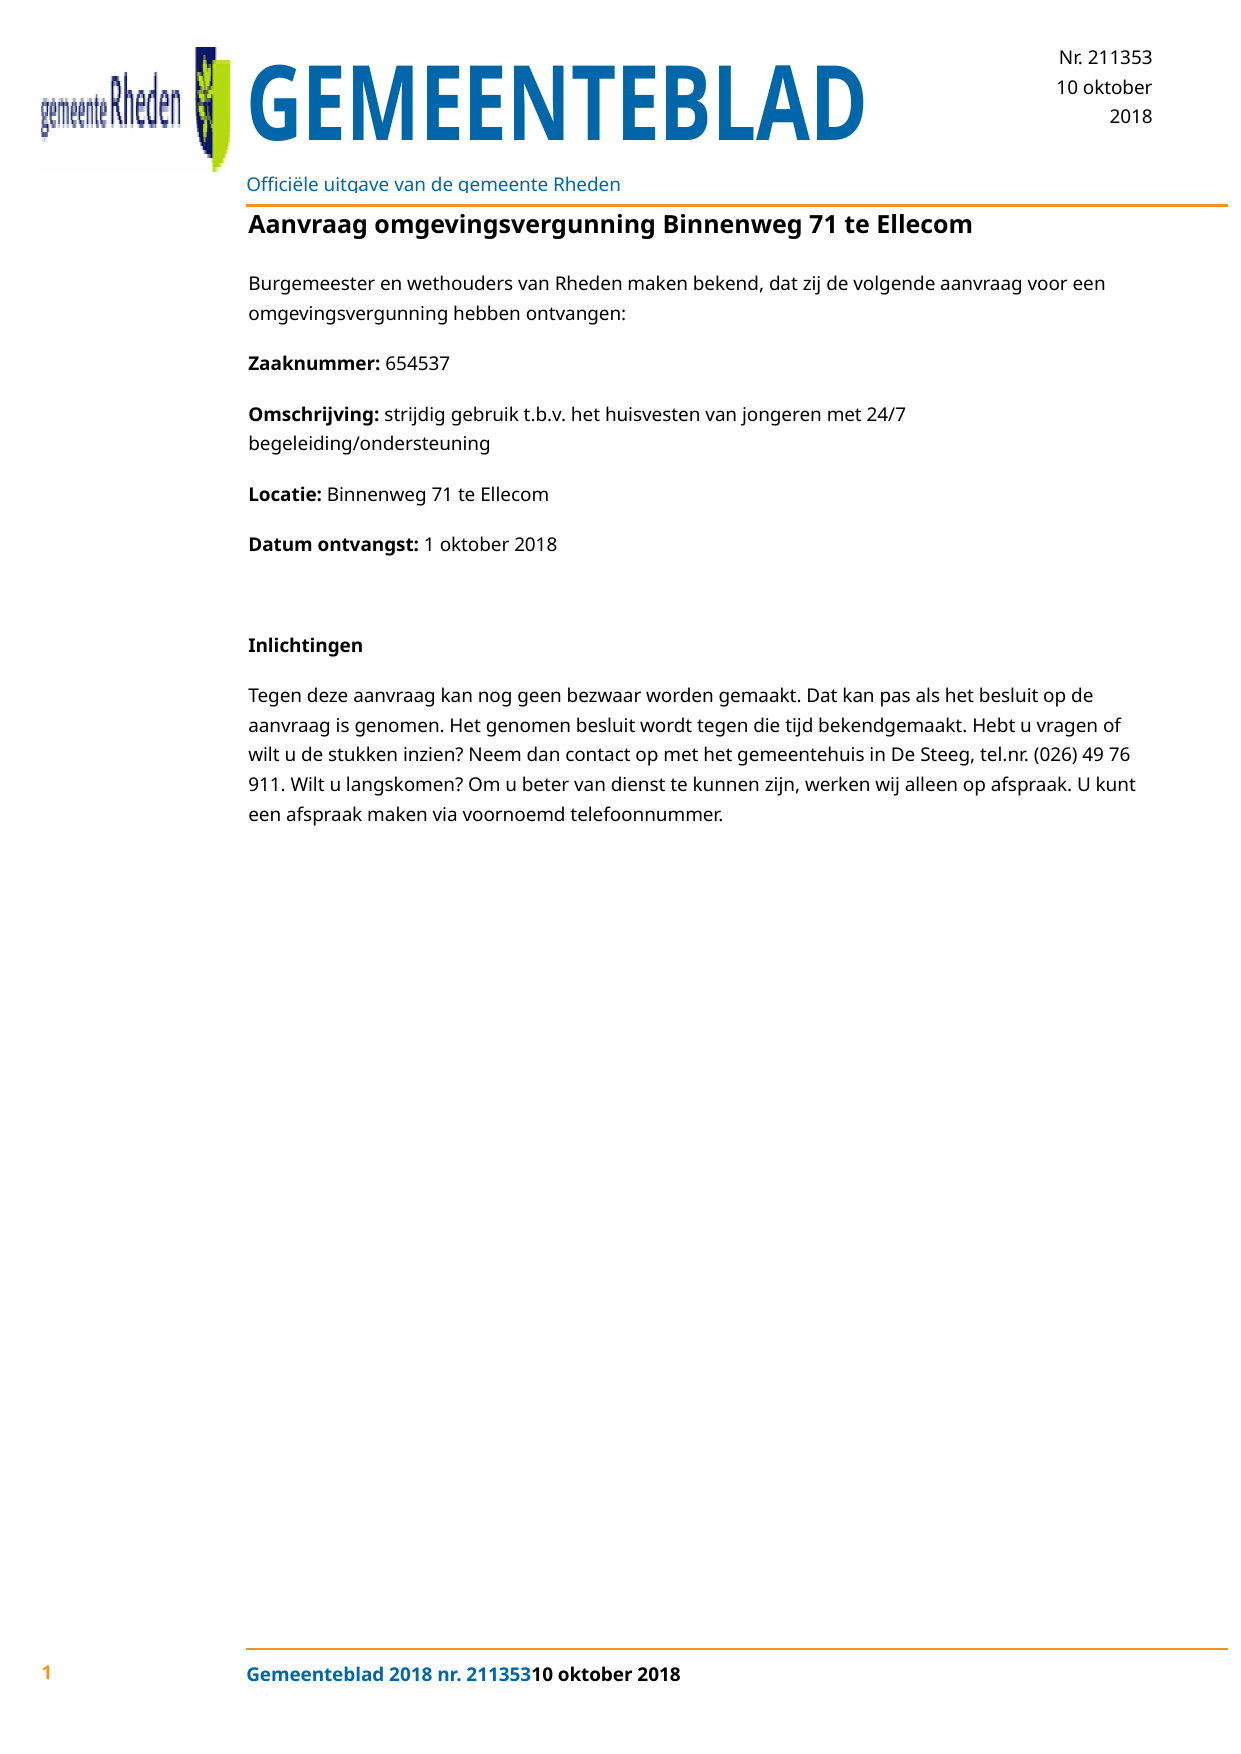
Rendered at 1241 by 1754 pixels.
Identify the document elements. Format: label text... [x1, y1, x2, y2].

text Burgemeester en wethouders van Rheden maken bekend, dat zij de volgende aanvraag voor een omgevingsvergunning hebben ontvangen: [248, 270, 1152, 326]
picture [41, 47, 231, 172]
text Omschrijving: strijdig gebruik t.b.v. het huisvesten van jongeren met 24/7 begeleiding/ondersteuning [248, 401, 1152, 456]
text Inlichtingen [248, 632, 1152, 658]
text Tegen deze aanvraag kan nog geen bezwaar worden gemaakt. Dat kan pas als het besluit op de aanvraag is genomen. Het genomen besluit wordt tegen die tijd bekendgemaakt. Hebt u vragen of wilt u de stukken inzien? Neem dan contact op met het gemeentehuis in De Steeg, tel.nr. (026) 49 76 911. Wilt u langskomen? Om u beter van dienst te kunnen zijn, werken wij alleen op afspraak. U kunt een afspraak maken via voornoemd telefoonnummer. [248, 682, 1152, 826]
text Locatie: Binnenweg 71 te Ellecom [248, 481, 1152, 506]
text Zaaknummer: 654537 [248, 350, 1152, 376]
text Datum ontvangst: 1 oktober 2018 [248, 531, 1152, 557]
text Aanvraag omgevingsvergunning Binnenweg 71 te Ellecom [248, 207, 1152, 241]
